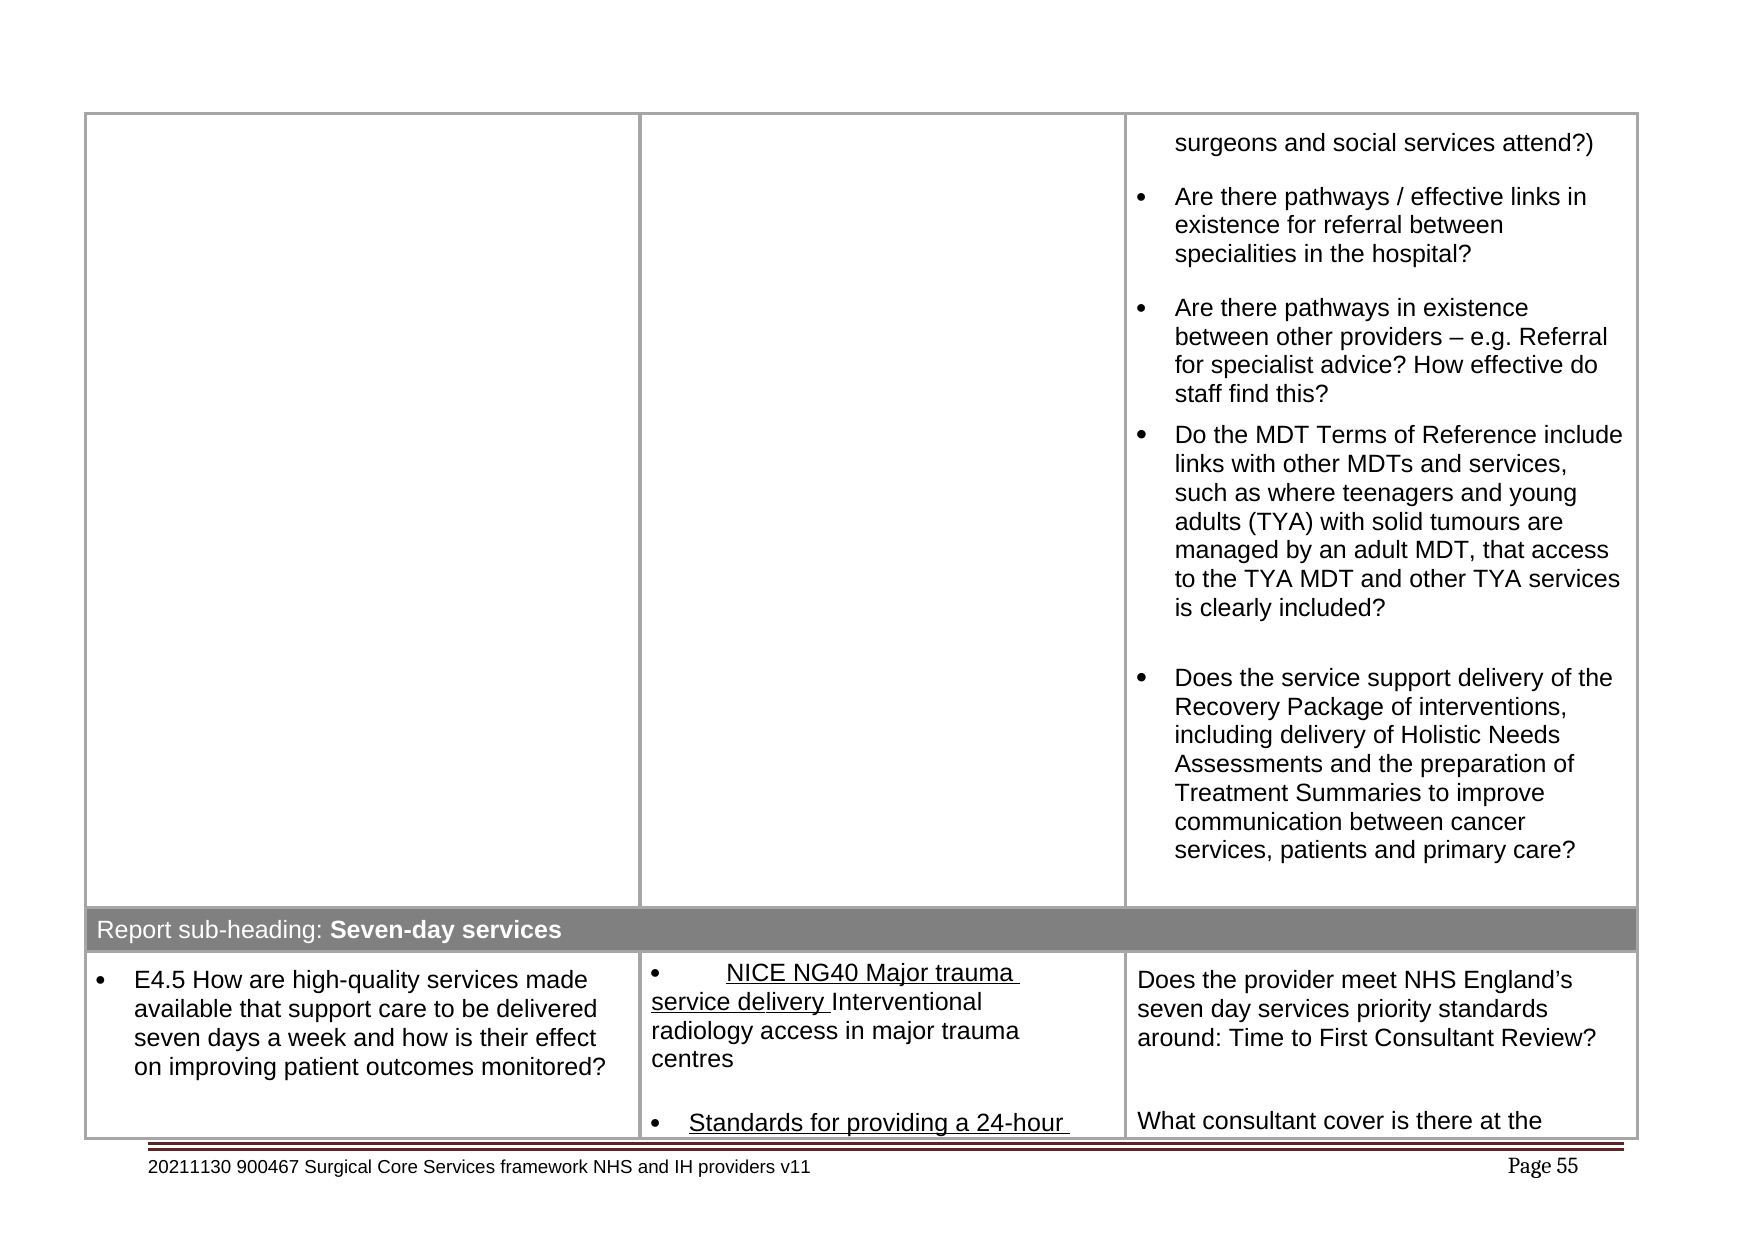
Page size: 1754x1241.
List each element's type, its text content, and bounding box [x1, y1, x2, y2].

table_cell Report sub-heading: Seven-day services [87, 909, 1636, 950]
table_cell How does the service work with other health and social care services to meet the needs of people? for example Team working between theatre/ward staff e.g. sharing information on never events. Team working between surgery/physiotherapy e.g. people using services receive suitable pain relief up to 30minutes before physiotherapy How does the service ensure the arrangements for discharge are considered prior to elective surgery taking place? How does the service liaise with families/ carers when discussing discharge plans? Does the service avoid discharging older people late at night if they have complex needs and live alone? How is key information about older people with complex needs communicated to members of the community health team on discharge? For example sharing of assessments, including tissue viability (pressure risk) and nutritional assessment and risk. How does the service ensure that access to medical consultant/s is available when needed (for surgical patients)? How does the service ensure that the objectives of The Academy of Royal Colleges Guidance for Taking Responsibility: Accountable Clinicians and Informed Patients has been implemented? Are all team members aware of who has overall responsibility for each individual’s care? How does the service ensure relevant information is shared between the provider and the patients GP`s in order to ensure safety of the patient? Do GPs have direct access so that they can they speak to a surgical consultant/SpR for advice on the phone regarding ongoing care of a patient? For example details of the surgery and any implant used? as set out in the Review of the Regulation of Cosmetic Interventions and the RCS Professional Standards for Cosmetic Surgery. Is there evidence of multi-disciplinary/ interagency working when required? If not, how do staff ensure safe discharge arrangements for people with complex needs? Prompts relevant for AMSAT in NHS Acute Trusts Are there established links with mental health services learning disability autism dementia services? Independent healthcare How does the service ensure the resident medical officer always receives appropriate information about the patients and surgery being undertaken at any time? (applies in cases where the surgeon and anaesthetist leave the premises before the patient is fit for discharge home) Cancer Are people with complex needs receiving prompt screening by a multi-professional team, including physiotherapy, occupational therapy, nursing, pharmacy and medical staff? A clear MDT assessment should be undertaken within 14 hours and a treatment or management plan to be in place within 24 hours (London Quality Standards). Are there weekly MDT meetings for people with complex needs? (and do surgeons and social services attend?) Are there pathways / effective links in existence for referral between specialities in the hospital? Are there pathways in existence between other providers – e.g. Referral for specialist advice? How effective do staff find this? Do the MDT Terms of Reference include links with other MDTs and services, such as where teenagers and young adults (TYA) with solid tumours are managed by an adult MDT, that access to the TYA MDT and other TYA services is clearly included? Does the service support delivery of the Recovery Package of interventions, including delivery of Holistic Needs Assessments and the preparation of Treatment Summaries to improve communication between cancer services, patients and primary care? [1127, 115, 1636, 906]
table_cell NICE NG40 Major trauma service delivery Interventional radiology access in major trauma centres Standards for providing a 24-hour [642, 953, 1124, 1137]
table_cell [87, 115, 638, 906]
table_cell Does the provider meet NHS England’s seven day services priority standards around: Time to First Consultant Review? What consultant cover is there at the weekend? Who undertakes the ward rounds (i.e. consultant or SpR)? What cover is there for Physiotherapy / OT input at the weekend? Is there minimum of five days a week cover from the pharmacist? Does the provider meet NHS England’s seven day services priority standards around Time to First Consultant Review? Diagnostics Intervention / key services Is there availability of pharmacy input out of hours including weekends? Is there access to all key diagnostic services in a timely manner 24 hours a day, seven days a week to support clinical decision making: Critical – imaging and reporting within 1 hour Urgent – imaging and reporting within 12 hours All non-urgent – within 24 hours Where appropriate, does the service provide formal emergency interventional radiology services 24/7? [1127, 953, 1636, 1137]
table_cell [642, 115, 1124, 906]
table_cell E4.5 How are high-quality services made available that support care to be delivered seven days a week and how is their effect on improving patient outcomes monitored? [87, 953, 638, 1137]
